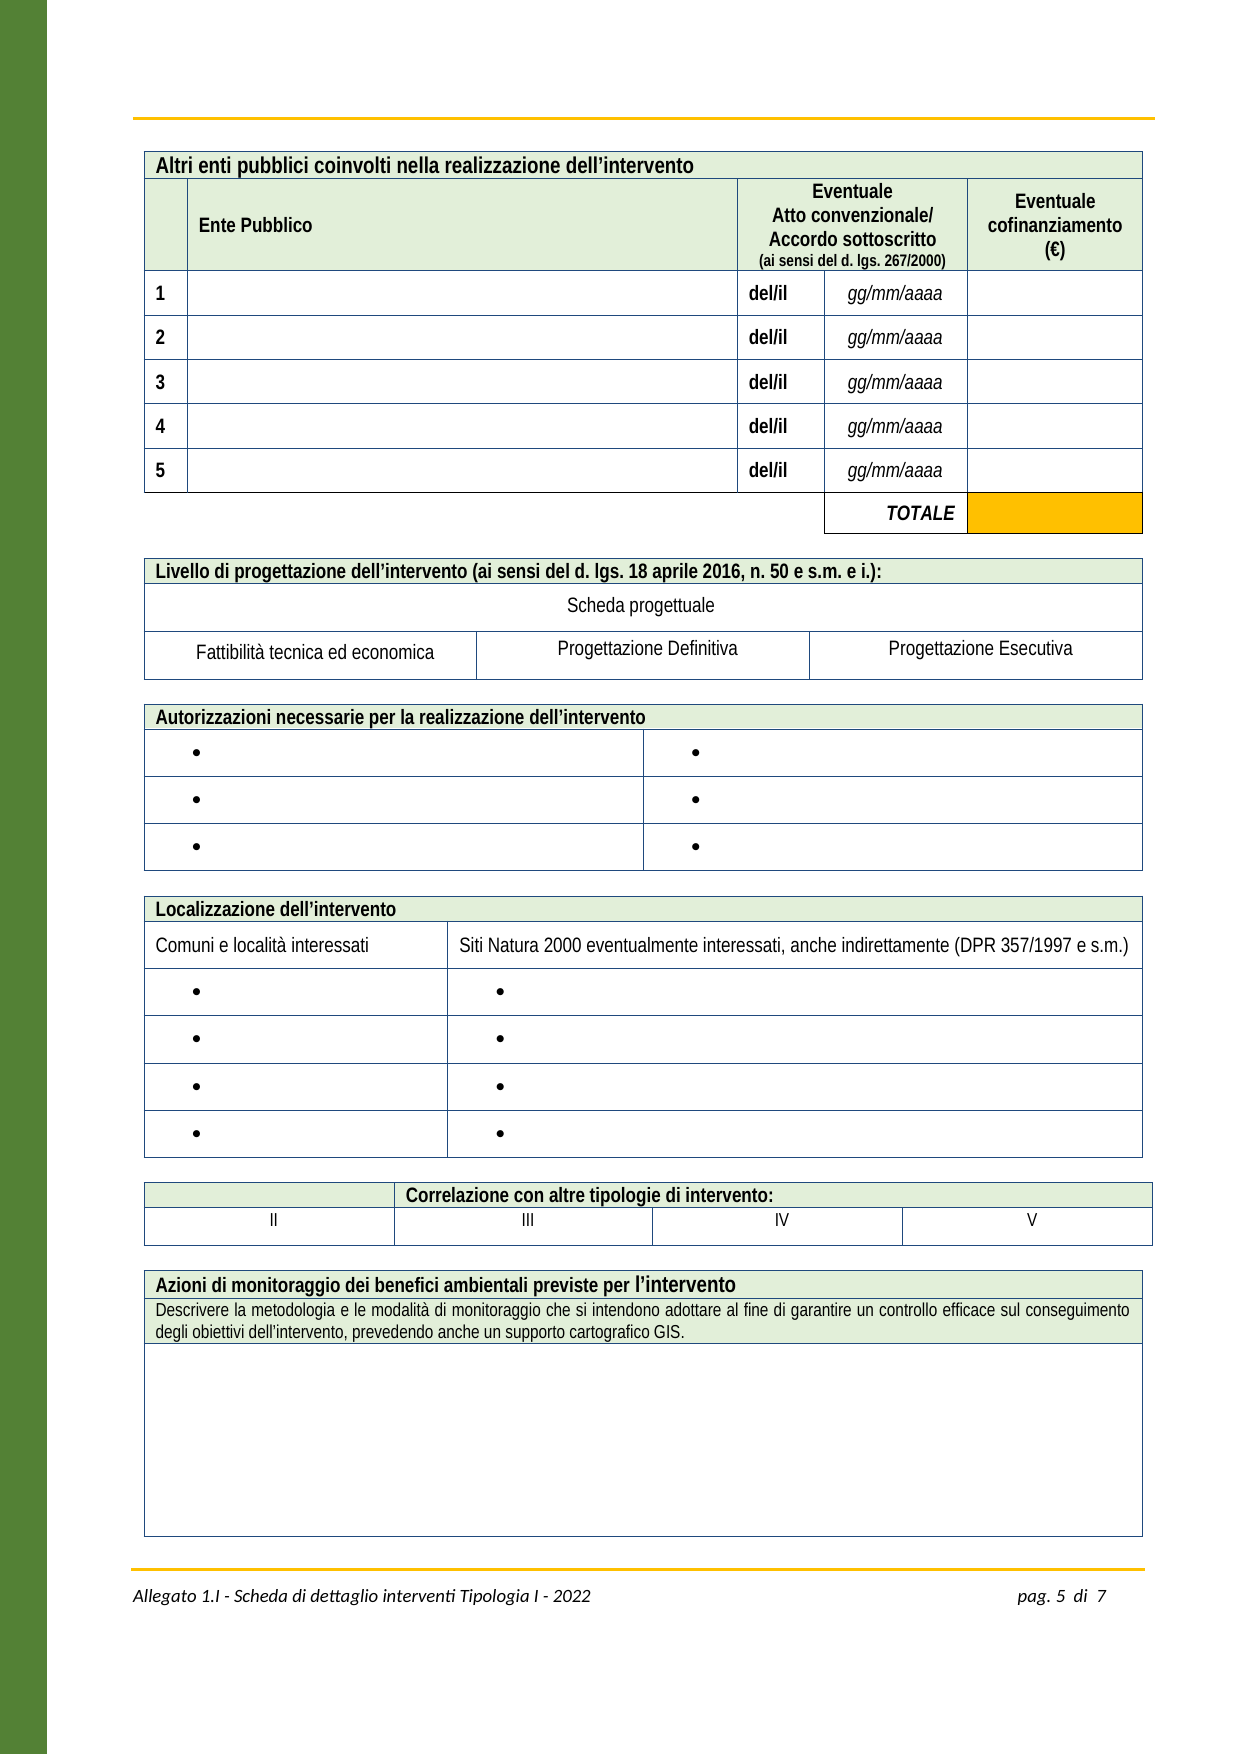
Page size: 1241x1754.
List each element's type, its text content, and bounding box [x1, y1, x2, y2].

table_cell 5 [145, 449, 187, 492]
table_header Correlazione con altre tipologie di intervento: [395, 1183, 1152, 1207]
table_cell [968, 316, 1142, 359]
table_cell [968, 360, 1142, 403]
table_header Localizzazione dell’intervento [145, 897, 1142, 921]
table_cell Eventuale cofinanziamento (€) [968, 179, 1142, 270]
table_header Altri enti pubblici coinvolti nella realizzazione dell’intervento [145, 152, 1142, 178]
table_cell IV [653, 1208, 902, 1245]
table_cell Eventuale Atto convenzionale/ Accordo sottoscritto (ai sensi del d. lgs. 267/2000) [738, 179, 967, 270]
table_cell del/il [738, 316, 824, 359]
table_cell [145, 824, 643, 870]
table_cell [145, 179, 187, 270]
table_cell [698, 493, 824, 533]
table_cell [188, 404, 737, 447]
table_cell III [395, 1208, 652, 1245]
table_header Livello di progettazione dell’intervento (ai sensi del d. lgs. 18 aprile 2016, n. 50 e s.m. e i.): [145, 559, 1142, 583]
table_cell Descrivere la metodologia e le modalità di monitoraggio che si intendono adottare al fine di garantire un controllo efficace sul conseguimento degli obiettivi dell’intervento, prevedendo anche un supporto cartografico GIS. [145, 1299, 1142, 1343]
table_cell TOTALE [825, 493, 967, 533]
table_cell del/il [738, 404, 824, 447]
table_cell 4 [145, 404, 187, 447]
table_cell del/il [738, 360, 824, 403]
table_cell [968, 449, 1142, 492]
table_cell gg/mm/aaaa [825, 360, 967, 403]
table_cell [188, 316, 737, 359]
table_cell II [145, 1208, 394, 1245]
table_cell Scheda progettuale [145, 584, 1142, 631]
table_cell [644, 730, 1142, 776]
table_cell [145, 969, 447, 1015]
table_cell [448, 1111, 1142, 1157]
table_cell Siti Natura 2000 eventualmente interessati, anche indirettamente (DPR 357/1997 e s.m.) [448, 922, 1142, 968]
table_cell [673, 493, 697, 533]
table_cell del/il [738, 449, 824, 492]
table_cell gg/mm/aaaa [825, 404, 967, 447]
table_cell V [903, 1208, 1152, 1245]
table_cell [145, 1064, 447, 1110]
table_cell Ente Pubblico [188, 179, 737, 270]
table_cell [145, 1016, 447, 1062]
table_cell 2 [145, 316, 187, 359]
table_cell [968, 493, 1142, 533]
table_cell 3 [145, 360, 187, 403]
table_cell del/il [738, 271, 824, 315]
table_cell [188, 449, 737, 492]
table_cell Progettazione Definitiva [477, 632, 809, 678]
table_cell [145, 730, 643, 776]
table_cell [188, 493, 673, 533]
table_cell [448, 969, 1142, 1015]
table_cell gg/mm/aaaa [825, 449, 967, 492]
table_cell Comuni e località interessati [145, 922, 447, 968]
table_cell [968, 271, 1142, 315]
table_cell 1 [145, 271, 187, 315]
table_header [145, 1183, 394, 1207]
table_cell [644, 777, 1142, 823]
table_cell [448, 1064, 1142, 1110]
table_cell gg/mm/aaaa [825, 316, 967, 359]
table_cell [145, 777, 643, 823]
table_cell [145, 1344, 1142, 1536]
table_cell [188, 360, 737, 403]
table_cell Progettazione Esecutiva [810, 632, 1142, 678]
table_cell [968, 404, 1142, 447]
table_cell [144, 493, 187, 533]
table_cell [448, 1016, 1142, 1062]
table_header Azioni di monitoraggio dei benefici ambientali previste per l’intervento [145, 1271, 1142, 1298]
table_cell Fattibilità tecnica ed economica [145, 632, 476, 678]
table_cell gg/mm/aaaa [825, 271, 967, 315]
table_cell [145, 1111, 447, 1157]
table_cell [644, 824, 1142, 870]
table_cell [188, 271, 737, 315]
table_header Autorizzazioni necessarie per la realizzazione dell’intervento [145, 705, 1142, 728]
